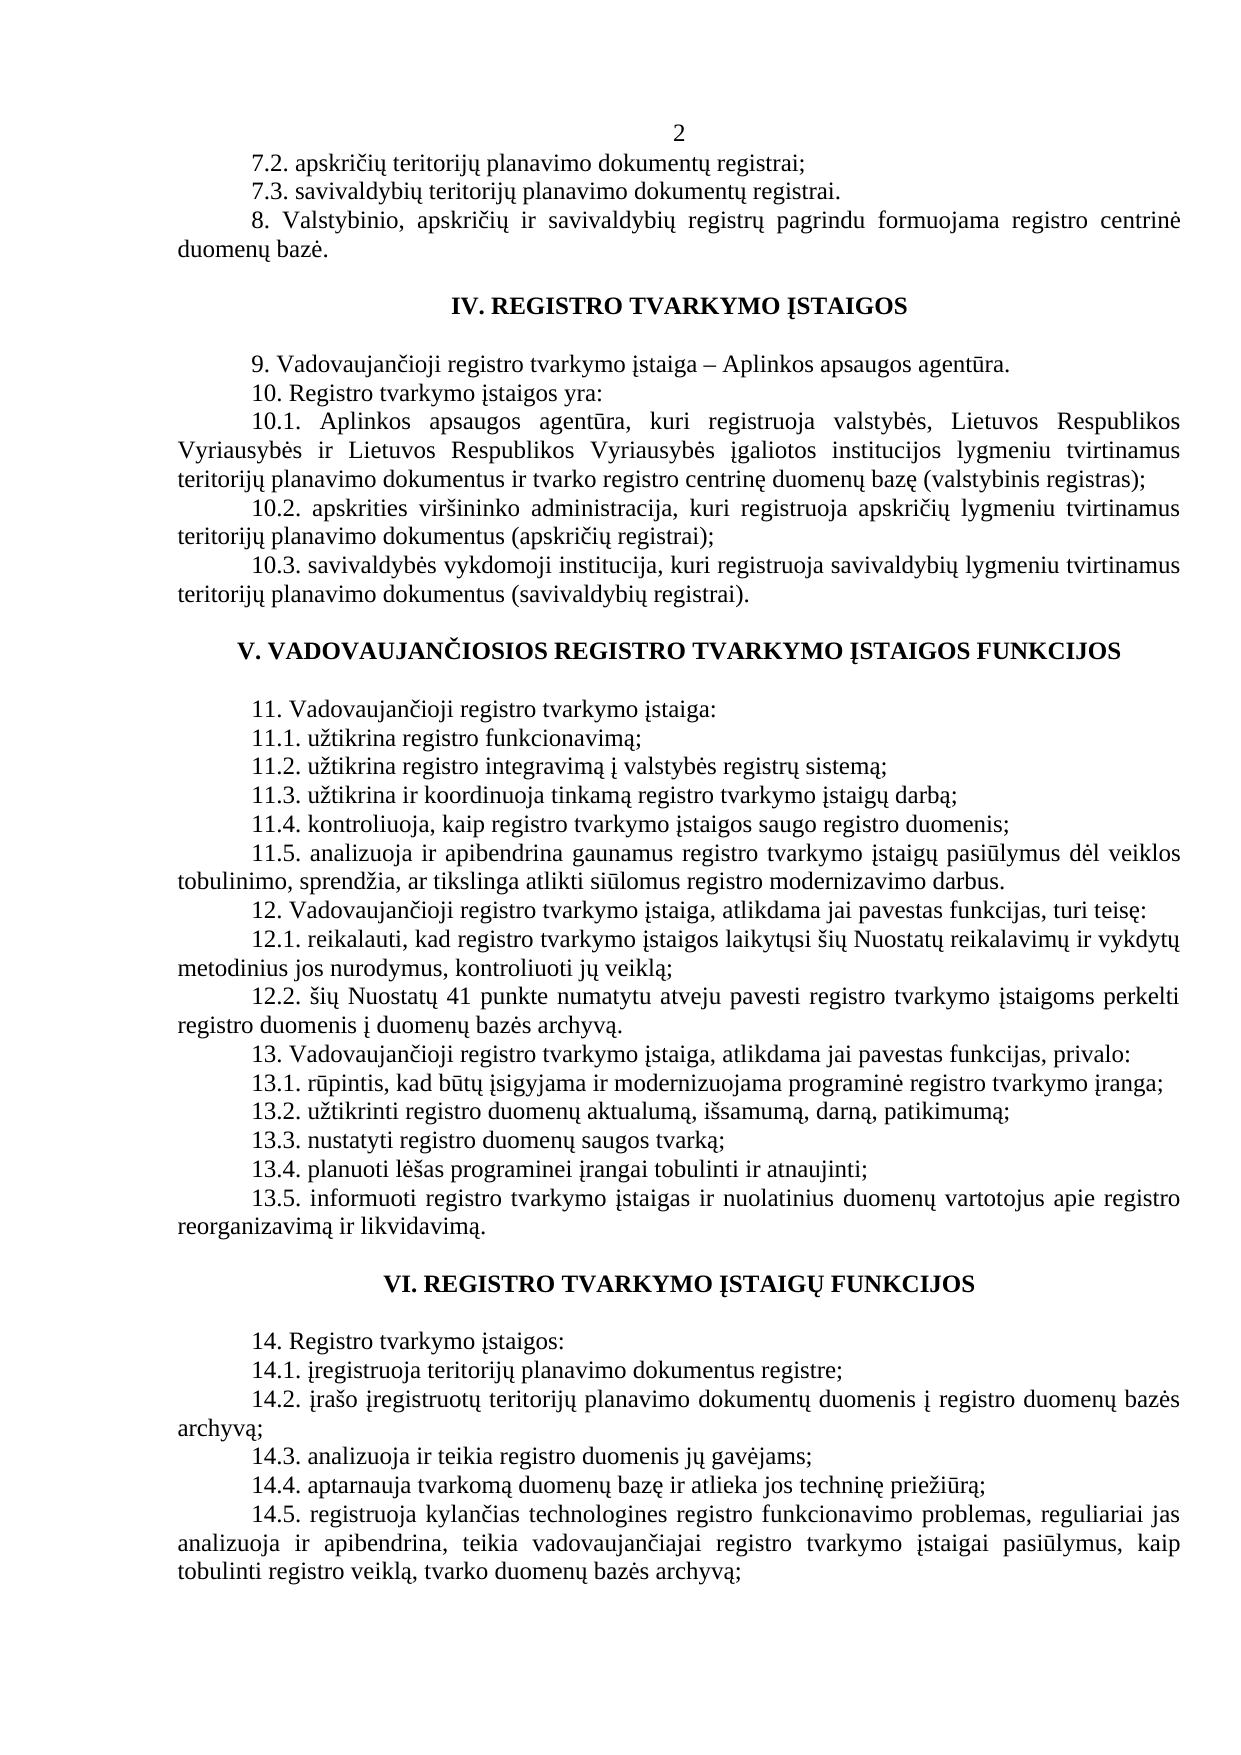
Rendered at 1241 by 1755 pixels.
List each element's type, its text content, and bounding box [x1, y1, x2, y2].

text 12. Vadovaujančioji registro tvarkymo įstaiga, atlikdama jai pavestas funkcijas, turi teisę: [177, 895, 1181, 924]
text 11.2. užtikrina registro integravimą į valstybės registrų sistemą; [177, 751, 1181, 780]
text 11.5. analizuoja ir apibendrina gaunamus registro tvarkymo įstaigų pasiūlymus dėl veiklos tobulinimo, sprendžia, ar tikslinga atlikti siūlomus registro modernizavimo darbus. [177, 838, 1181, 895]
text 11.3. užtikrina ir koordinuoja tinkamą registro tvarkymo įstaigų darbą; [177, 780, 1181, 809]
text 7.2. apskričių teritorijų planavimo dokumentų registrai; [177, 148, 1181, 176]
text VI. REGISTRO TVARKYMO ĮSTAIGŲ FUNKCIJOS [177, 1269, 1181, 1298]
text 10.3. savivaldybės vykdomoji institucija, kuri registruoja savivaldybių lygmeniu tvirtinamus teritorijų planavimo dokumentus (savivaldybių registrai). [177, 550, 1181, 608]
text 14.5. registruoja kylančias technologines registro funkcionavimo problemas, reguliariai jas analizuoja ir apibendrina, teikia vadovaujančiajai registro tvarkymo įstaigai pasiūlymus, kaip tobulinti registro veiklą, tvarko duomenų bazės archyvą; [177, 1499, 1181, 1585]
text 12.2. šių Nuostatų 41 punkte numatytu atveju pavesti registro tvarkymo įstaigoms perkelti registro duomenis į duomenų bazės archyvą. [177, 981, 1181, 1039]
text 14.2. įrašo įregistruotų teritorijų planavimo dokumentų duomenis į registro duomenų bazės archyvą; [177, 1384, 1181, 1441]
text 10. Registro tvarkymo įstaigos yra: [177, 378, 1181, 406]
text 13. Vadovaujančioji registro tvarkymo įstaiga, atlikdama jai pavestas funkcijas, privalo: [177, 1039, 1181, 1068]
text 9. Vadovaujančioji registro tvarkymo įstaiga – Aplinkos apsaugos agentūra. [177, 349, 1181, 378]
text 10.2. apskrities viršininko administracija, kuri registruoja apskričių lygmeniu tvirtinamus teritorijų planavimo dokumentus (apskričių registrai); [177, 493, 1181, 550]
text 11. Vadovaujančioji registro tvarkymo įstaiga: [177, 694, 1181, 723]
text 14.3. analizuoja ir teikia registro duomenis jų gavėjams; [177, 1441, 1181, 1470]
text 14.1. įregistruoja teritorijų planavimo dokumentus registre; [177, 1355, 1181, 1384]
text 13.4. planuoti lėšas programinei įrangai tobulinti ir atnaujinti; [177, 1154, 1181, 1183]
text V. VADOVAUJANČIOSIOS REGISTRO TVARKYMO ĮSTAIGOS FUNKCIJOS [177, 636, 1181, 665]
text 14. Registro tvarkymo įstaigos: [177, 1326, 1181, 1355]
text 13.2. užtikrinti registro duomenų aktualumą, išsamumą, darną, patikimumą; [177, 1096, 1181, 1125]
text 8. Valstybinio, apskričių ir savivaldybių registrų pagrindu formuojama registro centrinė duomenų bazė. [177, 205, 1181, 263]
text 13.3. nustatyti registro duomenų saugos tvarką; [177, 1125, 1181, 1154]
text 11.1. užtikrina registro funkcionavimą; [177, 723, 1181, 751]
text 10.1. Aplinkos apsaugos agentūra, kuri registruoja valstybės, Lietuvos Respublikos Vyriausybės ir Lietuvos Respublikos Vyriausybės įgaliotos institucijos lygmeniu tvirtinamus teritorijų planavimo dokumentus ir tvarko registro centrinę duomenų bazę (valstybinis registras); [177, 406, 1181, 493]
text 13.5. informuoti registro tvarkymo įstaigas ir nuolatinius duomenų vartotojus apie registro reorganizavimą ir likvidavimą. [177, 1183, 1181, 1240]
text 11.4. kontroliuoja, kaip registro tvarkymo įstaigos saugo registro duomenis; [177, 809, 1181, 838]
text IV. REGISTRO TVARKYMO ĮSTAIGOS [177, 291, 1181, 320]
text 12.1. reikalauti, kad registro tvarkymo įstaigos laikytųsi šių Nuostatų reikalavimų ir vykdytų metodinius jos nurodymus, kontroliuoti jų veiklą; [177, 924, 1181, 981]
text 7.3. savivaldybių teritorijų planavimo dokumentų registrai. [177, 176, 1181, 205]
text 13.1. rūpintis, kad būtų įsigyjama ir modernizuojama programinė registro tvarkymo įranga; [177, 1068, 1181, 1096]
text 14.4. aptarnauja tvarkomą duomenų bazę ir atlieka jos techninę priežiūrą; [177, 1470, 1181, 1499]
